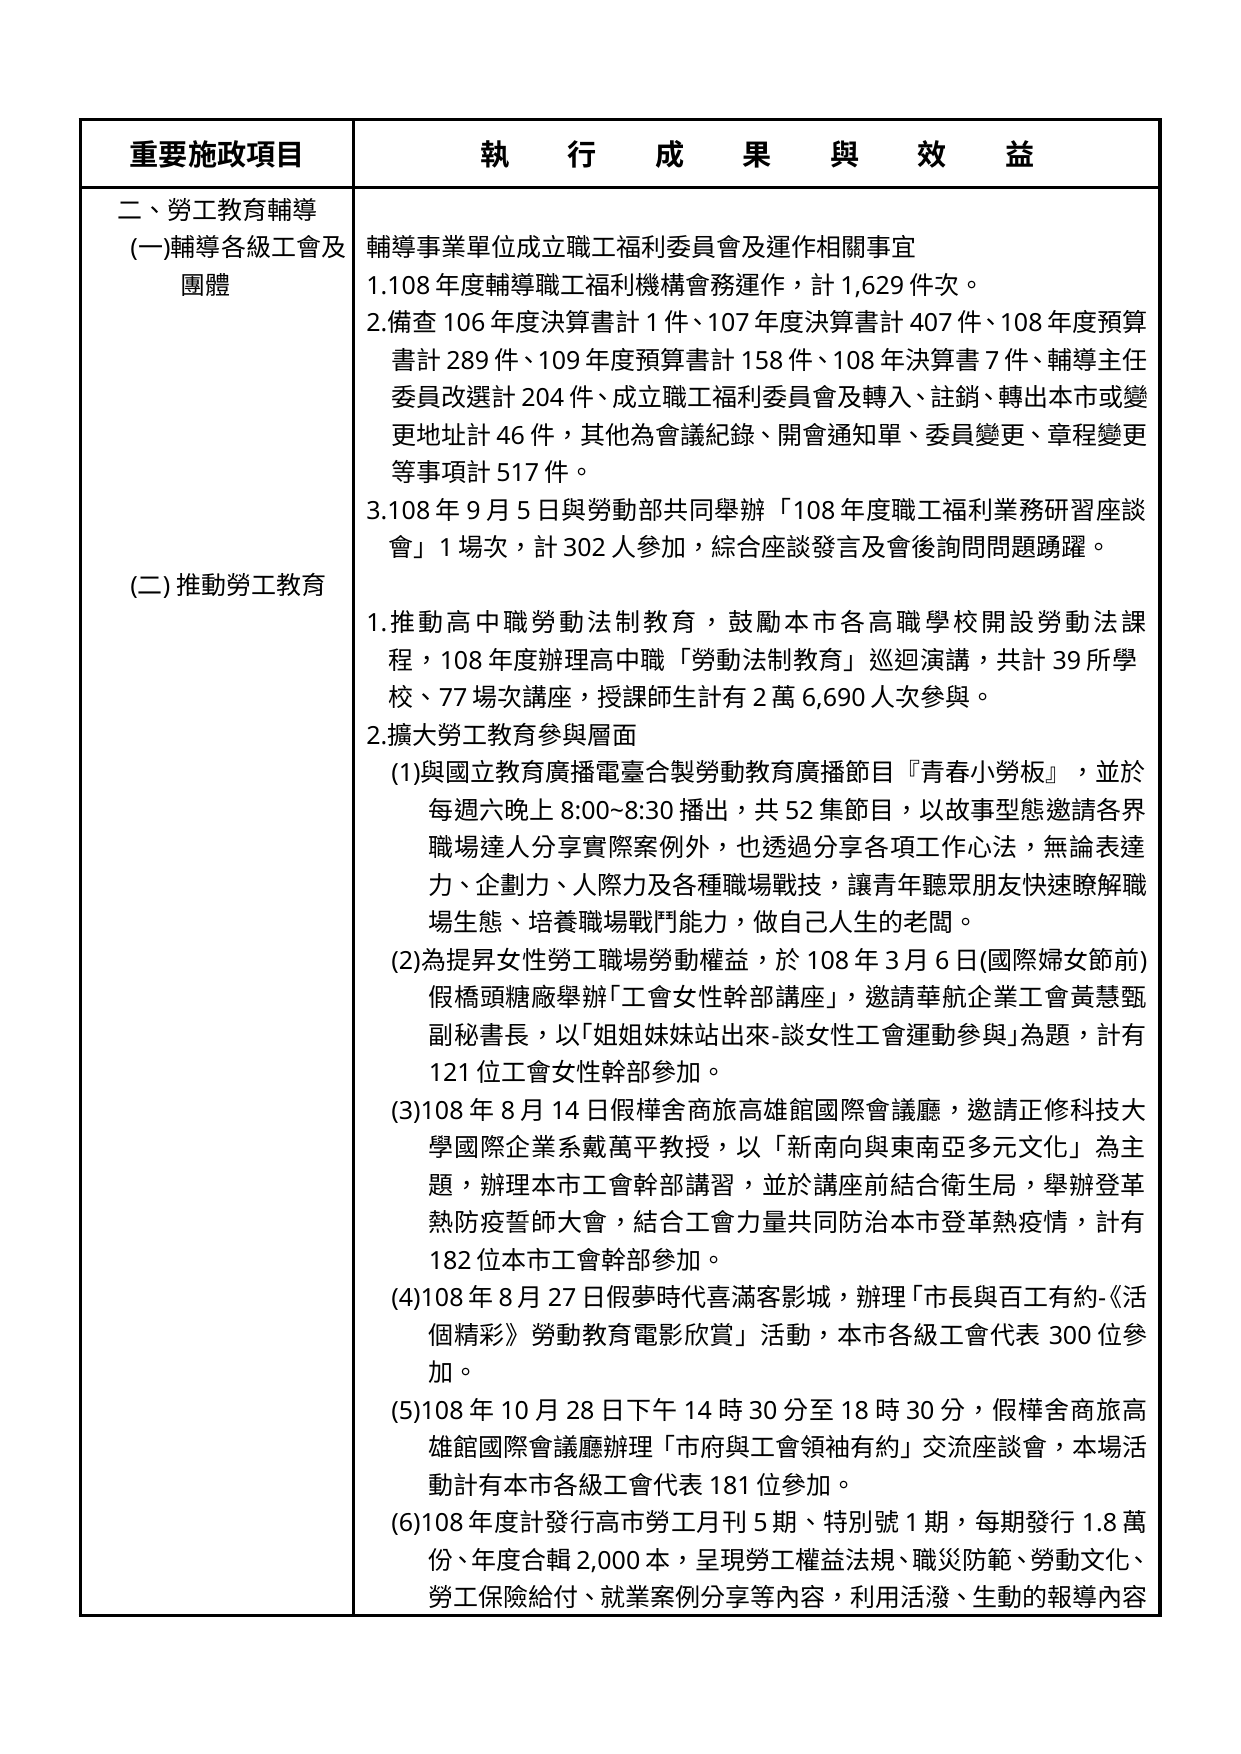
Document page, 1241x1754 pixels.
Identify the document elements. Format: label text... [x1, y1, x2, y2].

table_header 重要施政項目 [82, 121, 352, 186]
table_cell 二、勞工教育輔導 (一)輔導各級工會及團體 (二) 推動勞工教育 [82, 189, 352, 1614]
table_header 執 行 成 果 與 效 益 [355, 121, 1158, 186]
table_cell 輔導事業單位成立職工福利委員會及運作相關事宜 1.108年度輔導職工福利機構會務運作，計1,629件次。 2.備查106年度決算書計1件、107年度決算書計407件、108年度預算書計289件、109年度預算書計158件、108年決算書7件、輔導主任委員改選計204件、成立職工福利委員會及轉入、註銷、轉出本市或變更地址計46件，其他為會議紀錄、開會通知單、委員變更、章程變更等事項計517件。 3.108年9月5日與勞動部共同舉辦「108年度職工福利業務研習座談會」1場次，計302人參加，綜合座談發言及會後詢問問題踴躍。 1.推動高中職勞動法制教育，鼓勵本市各高職學校開設勞動法課程，108年度辦理高中職「勞動法制教育」巡迴演講，共計39所學校、77場次講座，授課師生計有2萬6,690人次參與。 2.擴大勞工教育參與層面 (1)與國立教育廣播電臺合製勞動教育廣播節目『青春小勞板』，並於每週六晚上8:00~8:30播出，共52集節目，以故事型態邀請各界職場達人分享實際案例外，也透過分享各項工作心法，無論表達力、企劃力、人際力及各種職場戰技，讓青年聽眾朋友快速瞭解職場生態、培養職場戰鬥能力，做自己人生的老闆。 (2)為提昇女性勞工職場勞動權益，於108年3月6日(國際婦女節前)假橋頭糖廠舉辦｢工會女性幹部講座｣，邀請華航企業工會黃慧甄副秘書長，以｢姐姐妹妹站出來-談女性工會運動參與｣為題，計有121位工會女性幹部參加。 (3)108年 8月14日假樺舍商旅高雄館國際會議廳，邀請正修科技大學國際企業系戴萬平教授，以「新南向與東南亞多元文化」為主題，辦理本市工會幹部講習，並於講座前結合衛生局，舉辦登革熱防疫誓師大會，結合工會力量共同防治本市登革熱疫情，計有182位本市工會幹部參加。 (4)108年8月27日假夢時代喜滿客影城，辦理「市長與百工有約-《活個精彩》勞動教育電影欣賞」活動，本市各級工會代表300位參加。 (5)108年10月28日下午14時30分至18時30分，假樺舍商旅高雄館國際會議廳辦理「市府與工會領袖有約」交流座談會，本場活動計有本市各級工會代表181位參加。 (6)108年度計發行高市勞工月刊5期、特別號1期，每期發行1.8萬份、年度合輯2,000本，呈現勞工權益法規、職災防範、勞動文化、勞工保險給付、就業案例分享等內容，利用活潑、生動的報導內容 [355, 189, 1158, 1614]
